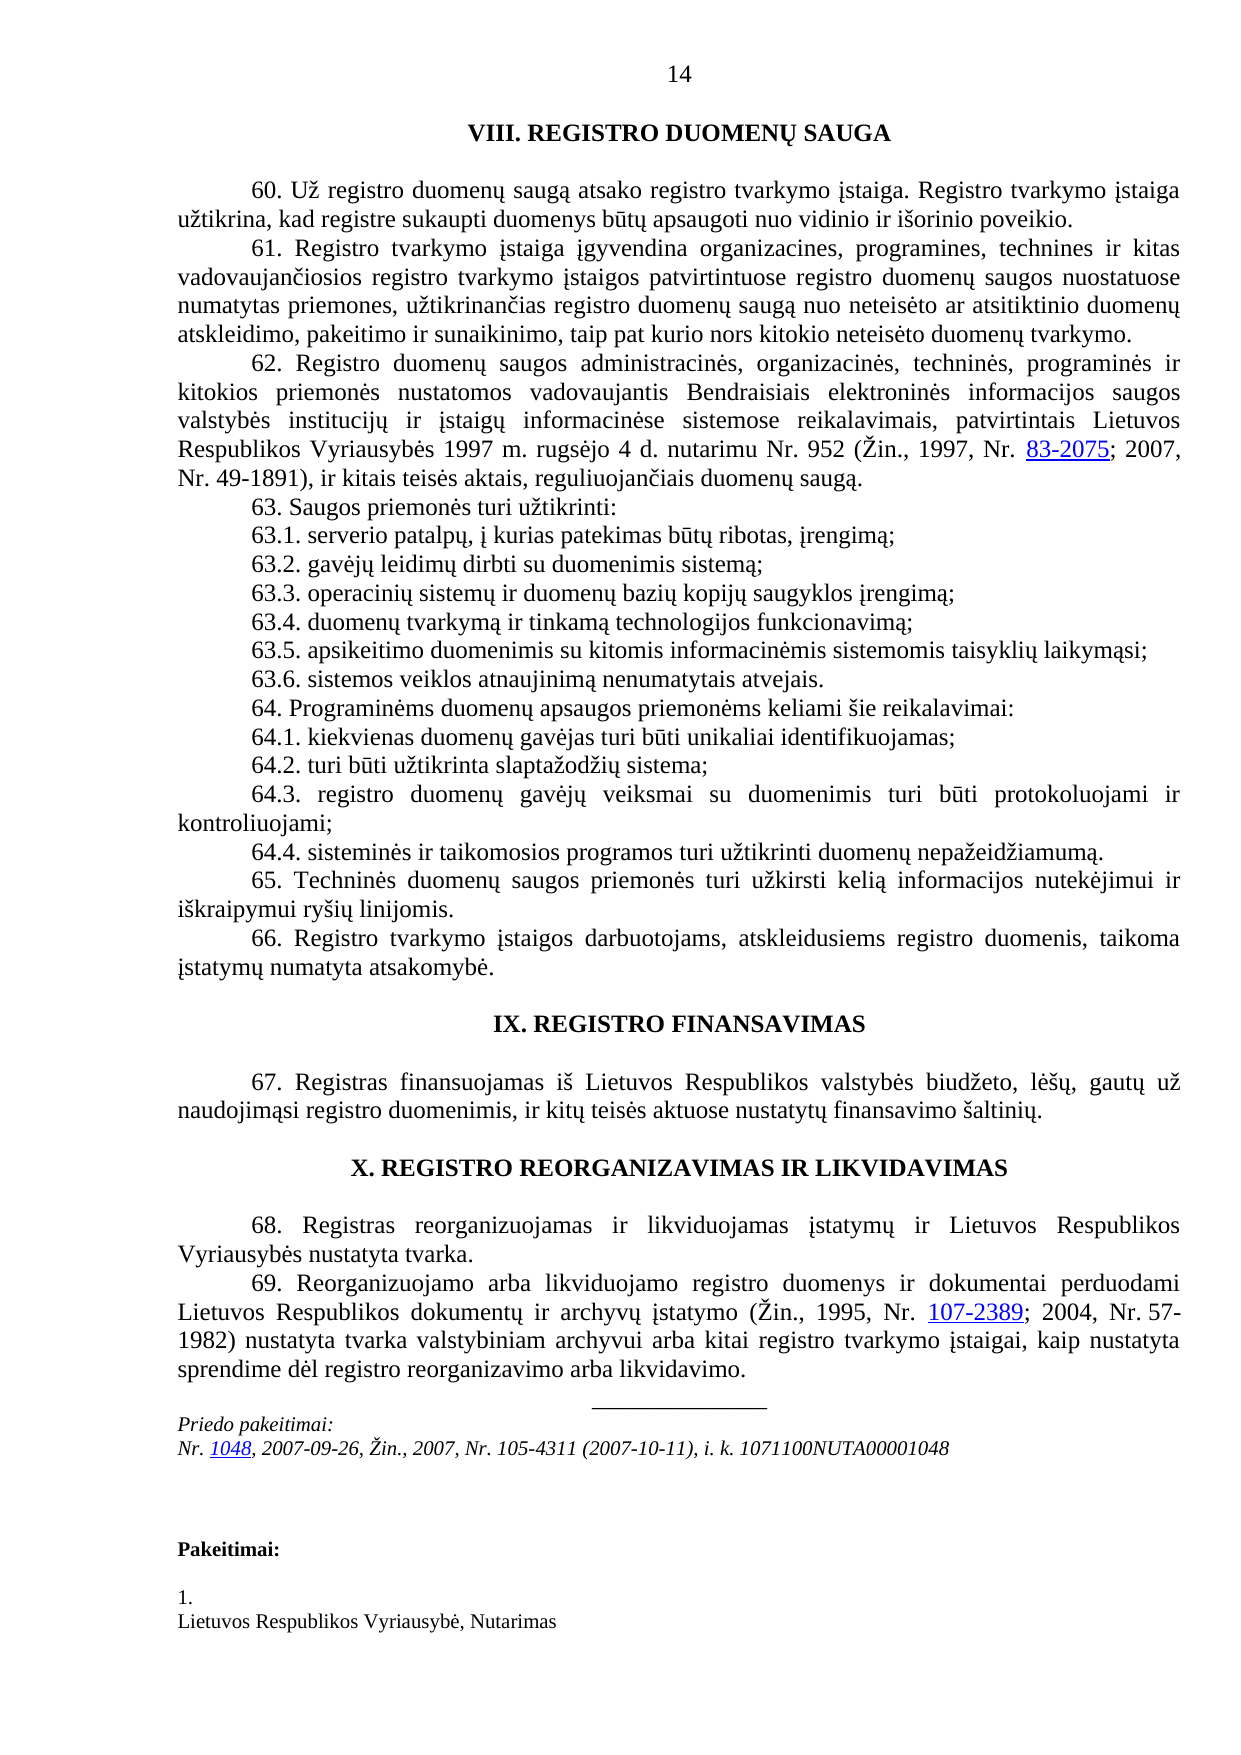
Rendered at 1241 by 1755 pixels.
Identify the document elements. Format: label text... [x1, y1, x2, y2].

text 69. Reorganizuojamo arba likviduojamo registro duomenys ir dokumentai perduodami Lietuvos Respublikos dokumentų ir archyvų įstatymo (Žin., 1995, Nr. 107-2389; 2004, Nr. 57-1982) nustatyta tvarka valstybiniam archyvui arba kitai registro tvarkymo įstaigai, kaip nustatyta sprendime dėl registro reorganizavimo arba likvidavimo. [177, 1268, 1181, 1383]
text Priedo pakeitimai: [177, 1412, 1181, 1436]
text 65. Techninės duomenų saugos priemonės turi užkirsti kelią informacijos nutekėjimui ir iškraipymui ryšių linijomis. [177, 866, 1181, 923]
text 63.2. gavėjų leidimų dirbti su duomenimis sistemą; [177, 549, 1181, 578]
text 63.3. operacinių sistemų ir duomenų bazių kopijų saugyklos įrengimą; [177, 578, 1181, 607]
text 63.5. apsikeitimo duomenimis su kitomis informacinėmis sistemomis taisyklių laikymąsi; [177, 636, 1181, 664]
text 62. Registro duomenų saugos administracinės, organizacinės, techninės, programinės ir kitokios priemonės nustatomos vadovaujantis Bendraisiais elektroninės informacijos saugos valstybės institucijų ir įstaigų informacinėse sistemose reikalavimais, patvirtintais Lietuvos Respublikos Vyriausybės 1997 m. rugsėjo 4 d. nutarimu Nr. 952 (Žin., 1997, Nr. 83-2075; 2007, Nr. 49-1891), ir kitais teisės aktais, reguliuojančiais duomenų saugą. [177, 348, 1181, 492]
text IX. REGISTRO FINANSAVIMAS [177, 1009, 1181, 1038]
text 1. [177, 1585, 1181, 1609]
text VIII. REGISTRO DUOMENŲ SAUGA [177, 118, 1181, 147]
text 64.2. turi būti užtikrinta slaptažodžių sistema; [177, 751, 1181, 779]
text 64.1. kiekvienas duomenų gavėjas turi būti unikaliai identifikuojamas; [177, 722, 1181, 751]
text 63.4. duomenų tvarkymą ir tinkamą technologijos funkcionavimą; [177, 607, 1181, 636]
text Lietuvos Respublikos Vyriausybė, Nutarimas [177, 1609, 1181, 1633]
text 61. Registro tvarkymo įstaiga įgyvendina organizacines, programines, technines ir kitas vadovaujančiosios registro tvarkymo įstaigos patvirtintuose registro duomenų saugos nuostatuose numatytas priemones, užtikrinančias registro duomenų saugą nuo neteisėto ar atsitiktinio duomenų atskleidimo, pakeitimo ir sunaikinimo, taip pat kurio nors kitokio neteisėto duomenų tvarkymo. [177, 233, 1181, 348]
text 60. Už registro duomenų saugą atsako registro tvarkymo įstaiga. Registro tvarkymo įstaiga užtikrina, kad registre sukaupti duomenys būtų apsaugoti nuo vidinio ir išorinio poveikio. [177, 176, 1181, 233]
text 68. Registras reorganizuojamas ir likviduojamas įstatymų ir Lietuvos Respublikos Vyriausybės nustatyta tvarka. [177, 1211, 1181, 1268]
text 64. Programinėms duomenų apsaugos priemonėms keliami šie reikalavimai: [177, 693, 1181, 722]
text 63.6. sistemos veiklos atnaujinimą nenumatytais atvejais. [177, 664, 1181, 693]
text Nr. 1048, 2007-09-26, Žin., 2007, Nr. 105-4311 (2007-10-11), i. k. 1071100NUTA00001048 [177, 1436, 1181, 1460]
text 63.1. serverio patalpų, į kurias patekimas būtų ribotas, įrengimą; [177, 521, 1181, 549]
text ______________ [177, 1383, 1181, 1412]
text 64.3. registro duomenų gavėjų veiksmai su duomenimis turi būti protokoluojami ir kontroliuojami; [177, 779, 1181, 837]
text 63. Saugos priemonės turi užtikrinti: [177, 492, 1181, 521]
text 66. Registro tvarkymo įstaigos darbuotojams, atskleidusiems registro duomenis, taikoma įstatymų numatyta atsakomybė. [177, 923, 1181, 981]
text Pakeitimai: [177, 1537, 1181, 1561]
text 67. Registras finansuojamas iš Lietuvos Respublikos valstybės biudžeto, lėšų, gautų už naudojimąsi registro duomenimis, ir kitų teisės aktuose nustatytų finansavimo šaltinių. [177, 1067, 1181, 1124]
text 64.4. sisteminės ir taikomosios programos turi užtikrinti duomenų nepažeidžiamumą. [177, 837, 1181, 866]
text X. REGISTRO REORGANIZAVIMAS IR LIKVIDAVIMAS [177, 1153, 1181, 1182]
